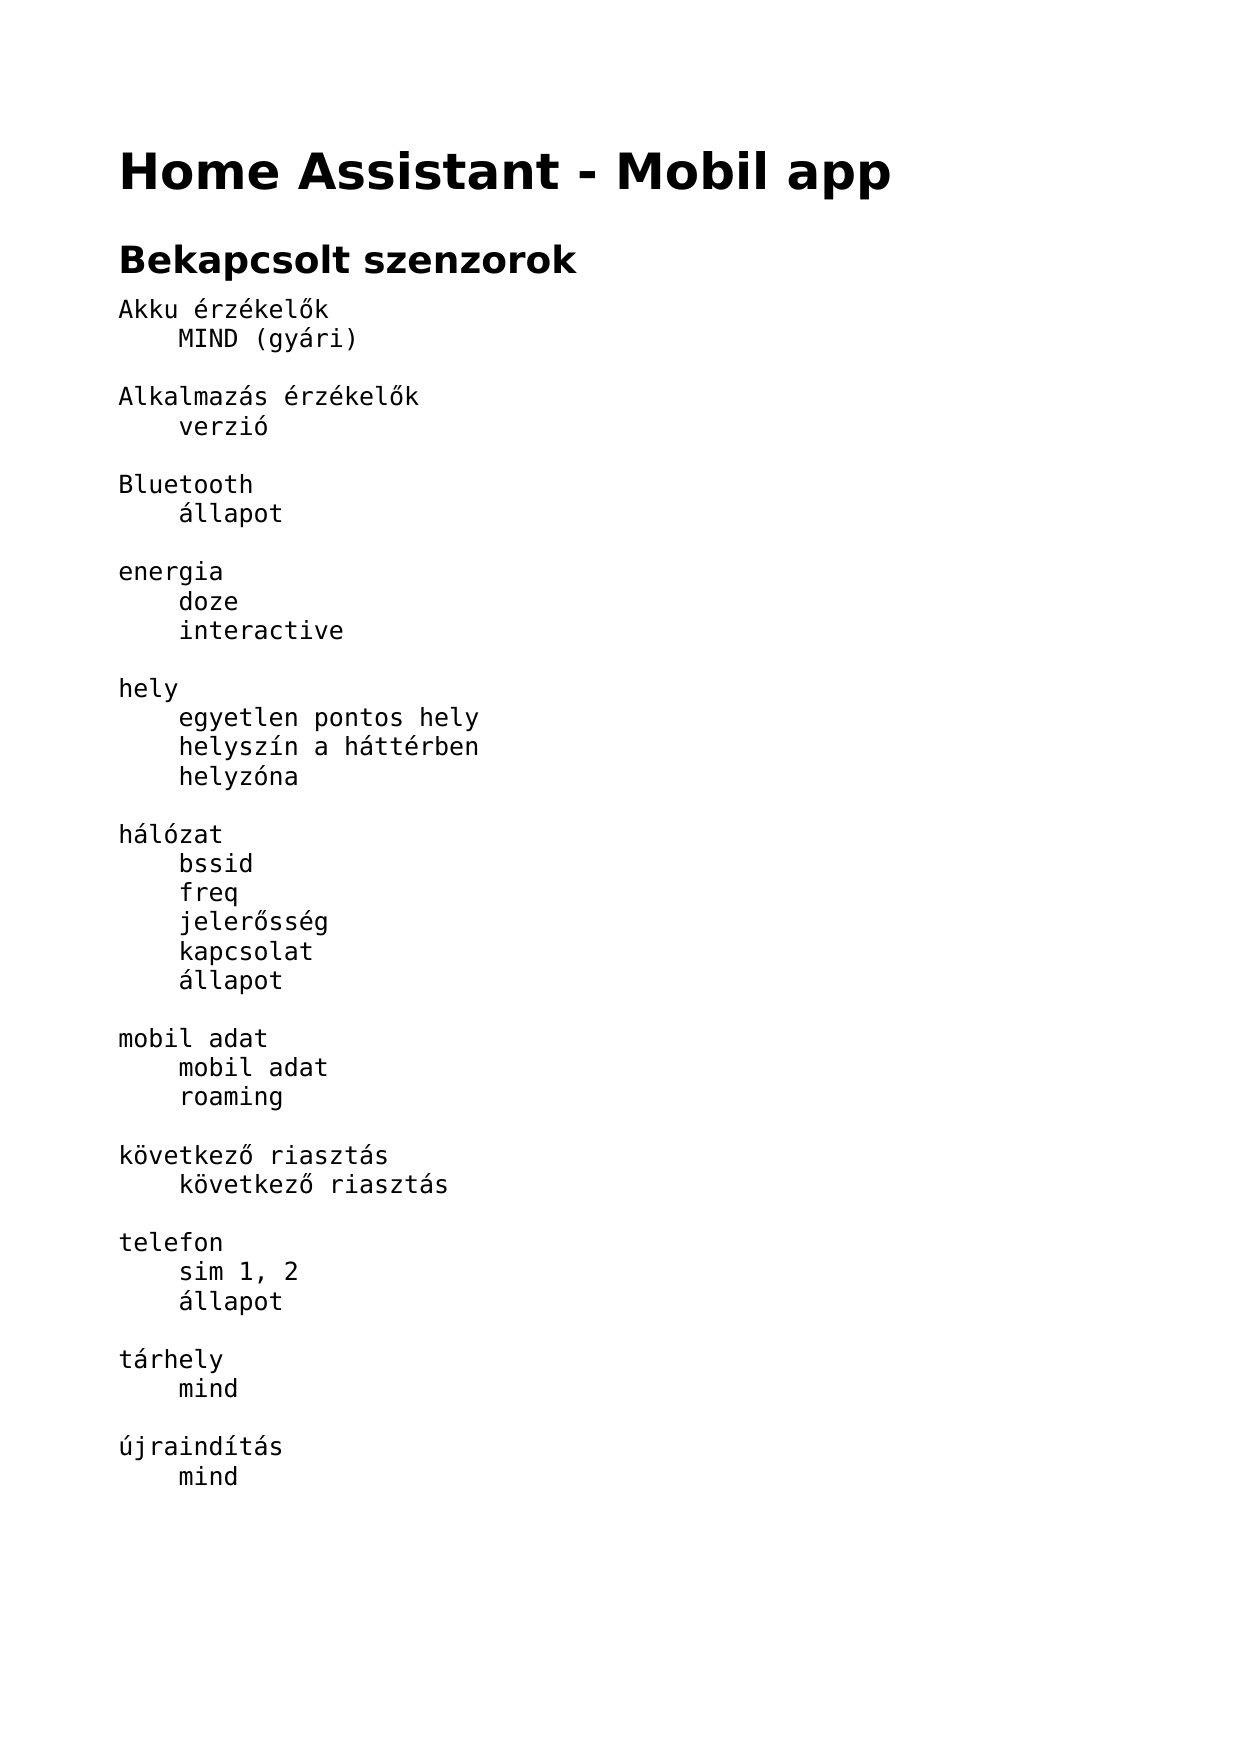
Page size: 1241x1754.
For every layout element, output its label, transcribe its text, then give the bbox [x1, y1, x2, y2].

text Akku érzékelők MIND (gyári) Alkalmazás érzékelők verzió Bluetooth állapot energia doze interactive hely egyetlen pontos hely helyszín a háttérben helyzóna hálózat bssid freq jelerősség kapcsolat állapot mobil adat mobil adat roaming következő riasztás következő riasztás telefon sim 1, 2 állapot tárhely mind újraindítás mind [118, 295, 1122, 1491]
subtitle Home Assistant - Mobil app [118, 143, 1122, 201]
subtitle Bekapcsolt szenzorok [118, 239, 1122, 282]
